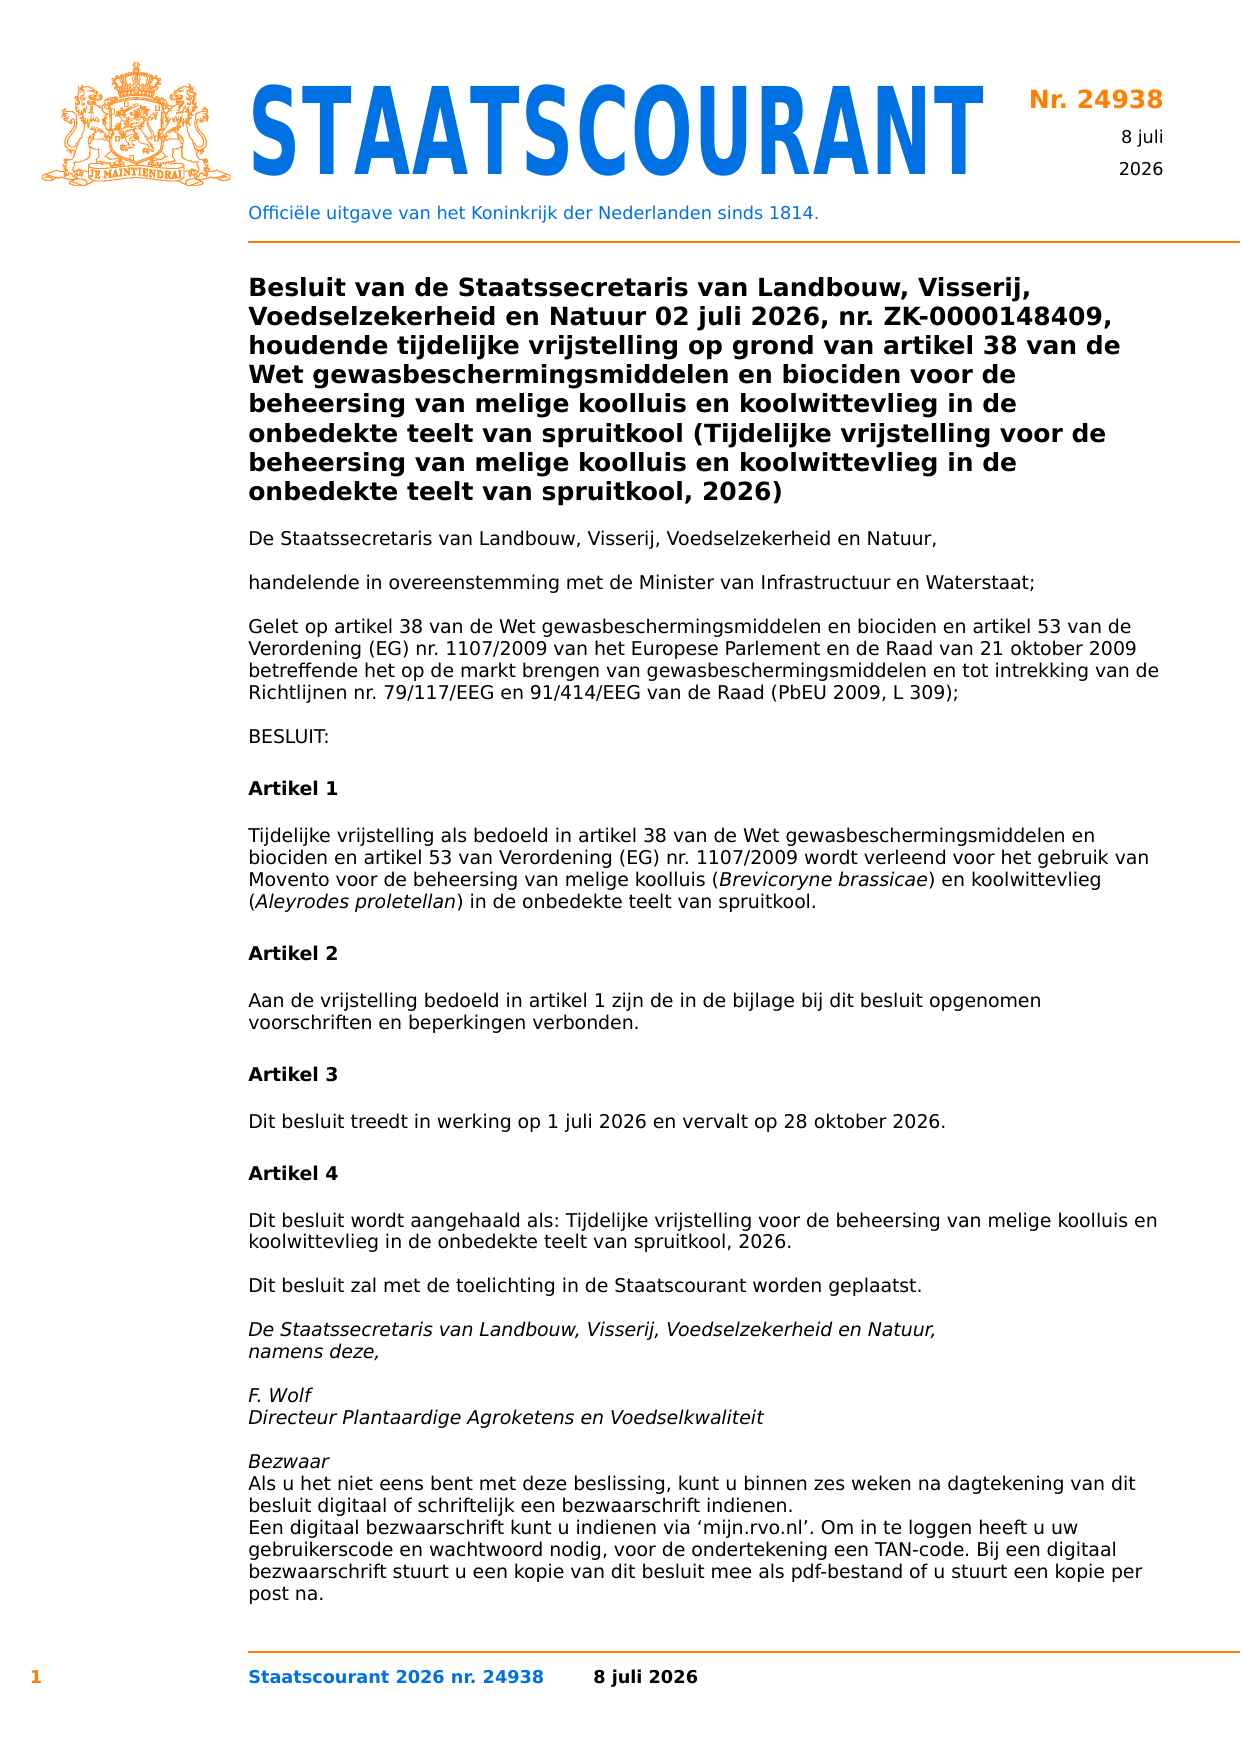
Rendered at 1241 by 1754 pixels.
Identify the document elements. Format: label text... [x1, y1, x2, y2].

subtitle Besluit van de Staatssecretaris van Landbouw, Visserij, Voedselzekerheid en Natuur 02 juli 2026, nr. ZK-0000148409, houdende tijdelijke vrijstelling op grond van artikel 38 van de Wet gewasbeschermingsmiddelen en biociden voor de beheersing van melige koolluis en koolwittevlieg in de onbedekte teelt van spruitkool (Tijdelijke vrijstelling voor de beheersing van melige koolluis en koolwittevlieg in de onbedekte teelt van spruitkool, 2026) [248, 273, 1163, 506]
text Gelet op artikel 38 van de Wet gewasbeschermingsmiddelen en biociden en artikel 53 van de Verordening (EG) nr. 1107/2009 van het Europese Parlement en de Raad van 21 oktober 2009 betreffende het op de markt brengen van gewasbeschermingsmiddelen en tot intrekking van de Richtlijnen nr. 79/117/EEG en 91/414/EEG van de Raad (PbEU 2009, L 309); [248, 616, 1163, 704]
subtitle Artikel 4 [248, 1162, 1163, 1184]
table_cell 2026 [998, 153, 1240, 203]
text Als u het niet eens bent met deze beslissing, kunt u binnen zes weken na dagtekening van dit besluit digitaal of schriftelijk een bezwaarschrift indienen. [248, 1473, 1163, 1517]
text De Staatssecretaris van Landbouw, Visserij, Voedselzekerheid en Natuur, [248, 528, 1163, 550]
text Dit besluit wordt aangehaald als: Tijdelijke vrijstelling voor de beheersing van melige koolluis en koolwittevlieg in de onbedekte teelt van spruitkool, 2026. [248, 1209, 1163, 1253]
text De Staatssecretaris van Landbouw, Visserij, Voedselzekerheid en Natuur, namens deze, F. Wolf Directeur Plantaardige Agroketens en Voedselkwaliteit [248, 1319, 1163, 1429]
text Dit besluit treedt in werking op 1 juli 2026 en vervalt op 28 oktober 2026. [248, 1111, 1163, 1132]
table_header [25, 62, 248, 241]
table_cell Officiële uitgave van het Koninkrijk der Nederlanden sinds 1814. [248, 203, 1240, 241]
picture [41, 62, 231, 186]
text Aan de vrijstelling bedoeld in artikel 1 zijn de in de bijlage bij dit besluit opgenomen voorschriften en beperkingen verbonden. [248, 989, 1163, 1033]
subtitle Artikel 2 [248, 943, 1163, 964]
subtitle Artikel 3 [248, 1063, 1163, 1086]
text Dit besluit zal met de toelichting in de Staatscourant worden geplaatst. [248, 1275, 1163, 1297]
table_cell 8 juli [998, 121, 1240, 153]
subtitle Artikel 1 [248, 778, 1163, 800]
text Tijdelijke vrijstelling als bedoeld in artikel 38 van de Wet gewasbeschermingsmiddelen en biociden en artikel 53 van Verordening (EG) nr. 1107/2009 wordt verleend voor het gebruik van Movento voor de beheersing van melige koolluis (Brevicoryne brassicae) en koolwittevlieg (Aleyrodes proletellan) in de onbedekte teelt van spruitkool. [248, 825, 1163, 913]
text Een digitaal bezwaarschrift kunt u indienen via ‘mijn.rvo.nl’. Om in te loggen heeft u uw gebruikerscode en wachtwoord nodig, voor de ondertekening een TAN-code. Bij een digitaal bezwaarschrift stuurt u een kopie van dit besluit mee als pdf-bestand of u stuurt een kopie per post na. [248, 1517, 1163, 1605]
text Bezwaar [248, 1451, 1163, 1473]
table_header Nr. 24938 [998, 62, 1240, 121]
table_header STAATSCOURANT [248, 62, 998, 203]
text BESLUIT: [248, 726, 1163, 748]
text handelende in overeenstemming met de Minister van Infrastructuur en Waterstaat; [248, 572, 1163, 594]
